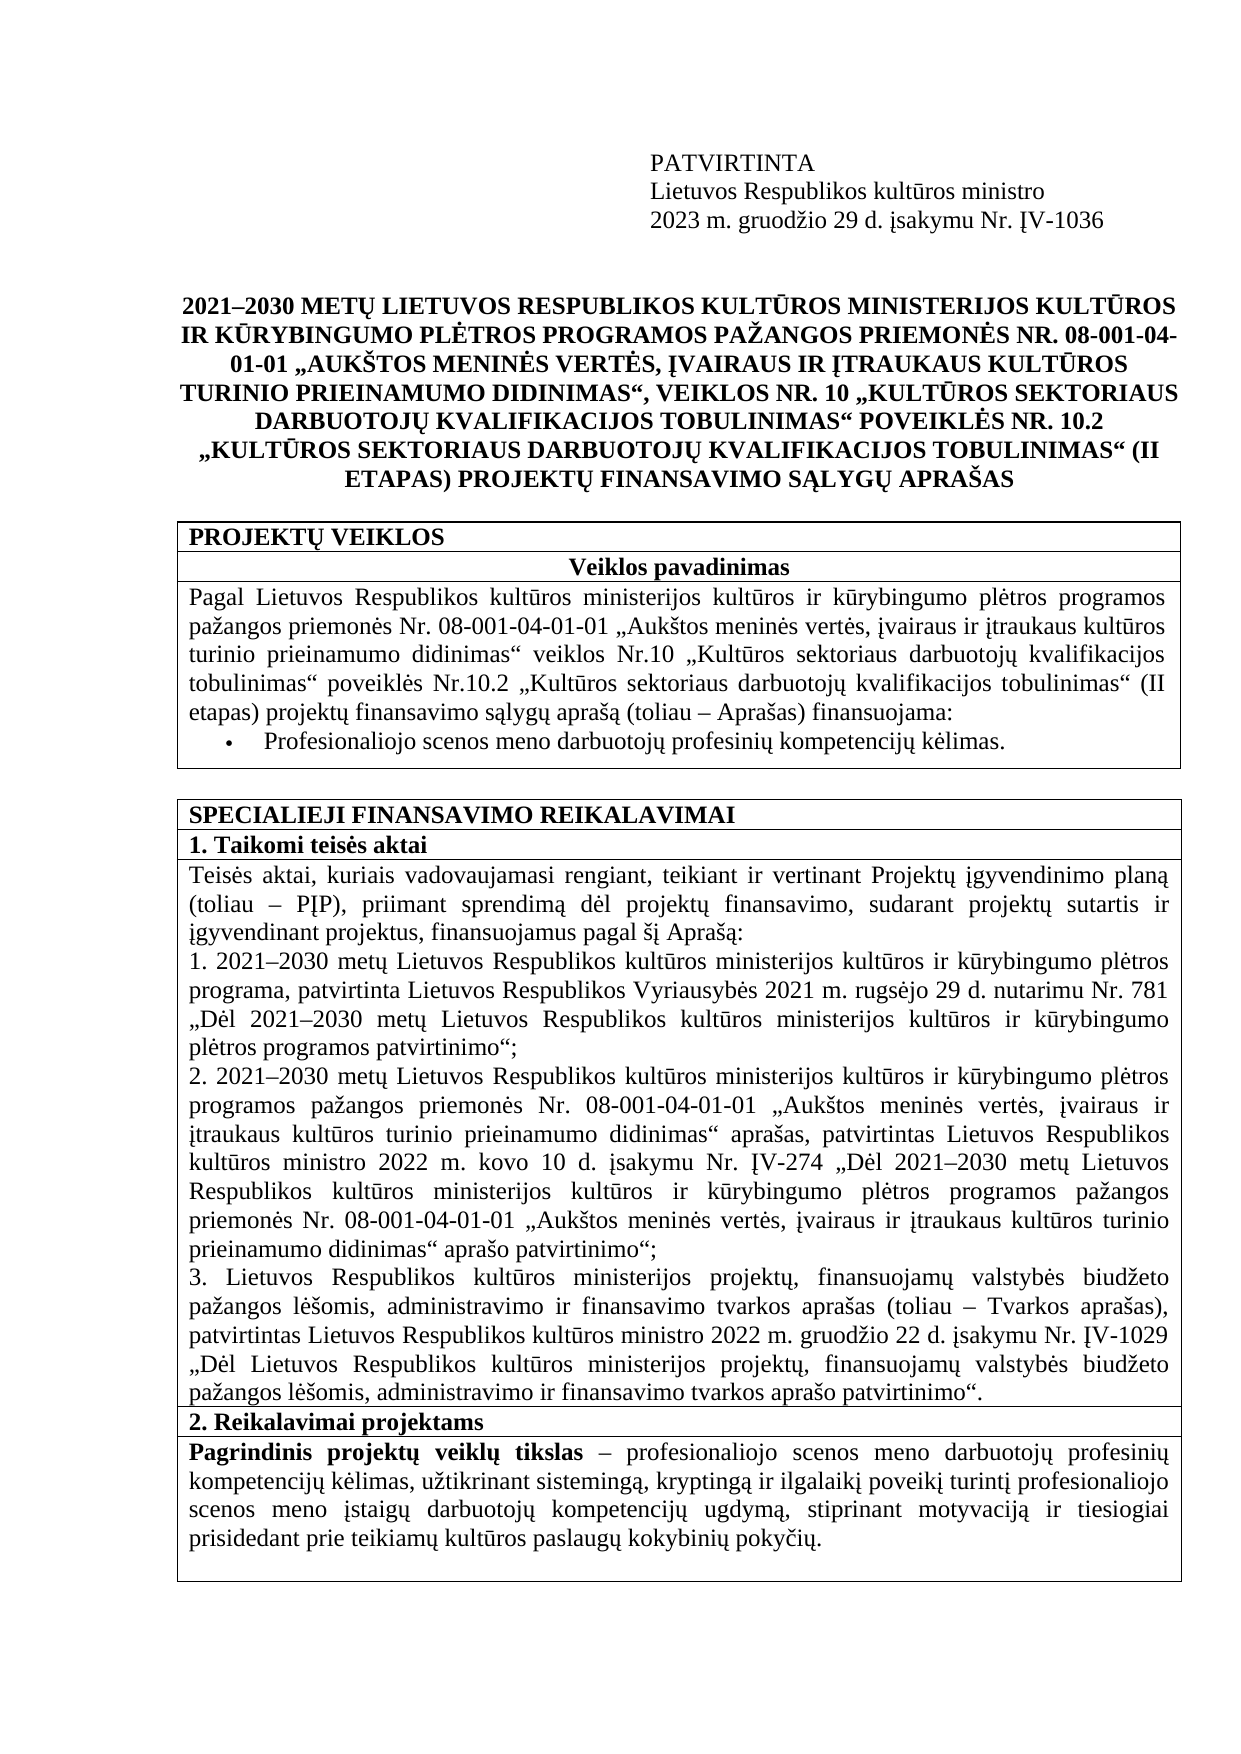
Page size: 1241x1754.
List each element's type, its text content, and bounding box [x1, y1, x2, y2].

table_cell 1. Taikomi teisės aktai [178, 830, 1181, 859]
table_cell Veiklos pavadinimas [178, 552, 1180, 581]
table_cell Pagrindinis projektų veiklų tikslas – profesionaliojo scenos meno darbuotojų profesinių kompetencijų kėlimas, užtikrinant sistemingą, kryptingą ir ilgalaikį poveikį turintį profesionaliojo scenos meno įstaigų darbuotojų kompetencijų ugdymą, stiprinant motyvaciją ir tiesiogiai prisidedant prie teikiamų kultūros paslaugų kokybinių pokyčių. [178, 1437, 1181, 1581]
table_cell 2. Reikalavimai projektams [178, 1407, 1181, 1436]
table_header PROJEKTŲ VEIKLOS [178, 523, 1180, 551]
table_cell Pagal Lietuvos Respublikos kultūros ministerijos kultūros ir kūrybingumo plėtros programos pažangos priemonės Nr. 08-001-04-01-01 „Aukštos meninės vertės, įvairaus ir įtraukaus kultūros turinio prieinamumo didinimas“ veiklos Nr.10 „Kultūros sektoriaus darbuotojų kvalifikacijos tobulinimas“ poveiklės Nr.10.2 „Kultūros sektoriaus darbuotojų kvalifikacijos tobulinimas“ (II etapas) projektų finansavimo sąlygų aprašą (toliau – Aprašas) finansuojama:  Profesionaliojo scenos meno darbuotojų profesinių kompetencijų kėlimas. [178, 582, 1180, 767]
text PATVIRTINTA [177, 148, 1181, 176]
text 2021–2030 METŲ LIETUVOS RESPUBLIKOS KULTŪROS MINISTERIJOS KULTŪROS IR KŪRYBINGUMO PLĖTROS PROGRAMOS PAŽANGOS PRIEMONĖS NR. 08-001-04-01-01 „AUKŠTOS MENINĖS VERTĖS, ĮVAIRAUS IR ĮTRAUKAUS KULTŪROS TURINIO PRIEINAMUMO DIDINIMAS“, VEIKLOS NR. 10 „KULTŪROS SEKTORIAUS DARBUOTOJŲ KVALIFIKACIJOS TOBULINIMAS“ POVEIKLĖS NR. 10.2 „KULTŪROS SEKTORIAUS DARBUOTOJŲ KVALIFIKACIJOS TOBULINIMAS“ (II ETAPAS) PROJEKTŲ FINANSAVIMO SĄLYGŲ APRAŠAS [177, 291, 1181, 493]
table_cell Teisės aktai, kuriais vadovaujamasi rengiant, teikiant ir vertinant Projektų įgyvendinimo planą (toliau – PĮP), priimant sprendimą dėl projektų finansavimo, sudarant projektų sutartis ir įgyvendinant projektus, finansuojamus pagal šį Aprašą: 1. 2021–2030 metų Lietuvos Respublikos kultūros ministerijos kultūros ir kūrybingumo plėtros programa, patvirtinta Lietuvos Respublikos Vyriausybės 2021 m. rugsėjo 29 d. nutarimu Nr. 781 „Dėl 2021–2030 metų Lietuvos Respublikos kultūros ministerijos kultūros ir kūrybingumo plėtros programos patvirtinimo“; 2. 2021–2030 metų Lietuvos Respublikos kultūros ministerijos kultūros ir kūrybingumo plėtros programos pažangos priemonės Nr. 08-001-04-01-01 „Aukštos meninės vertės, įvairaus ir įtraukaus kultūros turinio prieinamumo didinimas“ aprašas, patvirtintas Lietuvos Respublikos kultūros ministro 2022 m. kovo 10 d. įsakymu Nr. ĮV-274 „Dėl 2021–2030 metų Lietuvos Respublikos kultūros ministerijos kultūros ir kūrybingumo plėtros programos pažangos priemonės Nr. 08-001-04-01-01 „Aukštos meninės vertės, įvairaus ir įtraukaus kultūros turinio prieinamumo didinimas“ aprašo patvirtinimo“; 3. Lietuvos Respublikos kultūros ministerijos projektų, finansuojamų valstybės biudžeto pažangos lėšomis, administravimo ir finansavimo tvarkos aprašas (toliau – Tvarkos aprašas), patvirtintas Lietuvos Respublikos kultūros ministro 2022 m. gruodžio 22 d. įsakymu Nr. ĮV-1029 „Dėl Lietuvos Respublikos kultūros ministerijos projektų, finansuojamų valstybės biudžeto pažangos lėšomis, administravimo ir finansavimo tvarkos aprašo patvirtinimo“. [178, 860, 1181, 1406]
table_header SPECIALIEJI FINANSAVIMO REIKALAVIMAI [178, 800, 1181, 829]
text 2023 m. gruodžio 29 d. įsakymu Nr. ĮV-1036 [177, 205, 1181, 234]
text Lietuvos Respublikos kultūros ministro [177, 176, 1181, 205]
